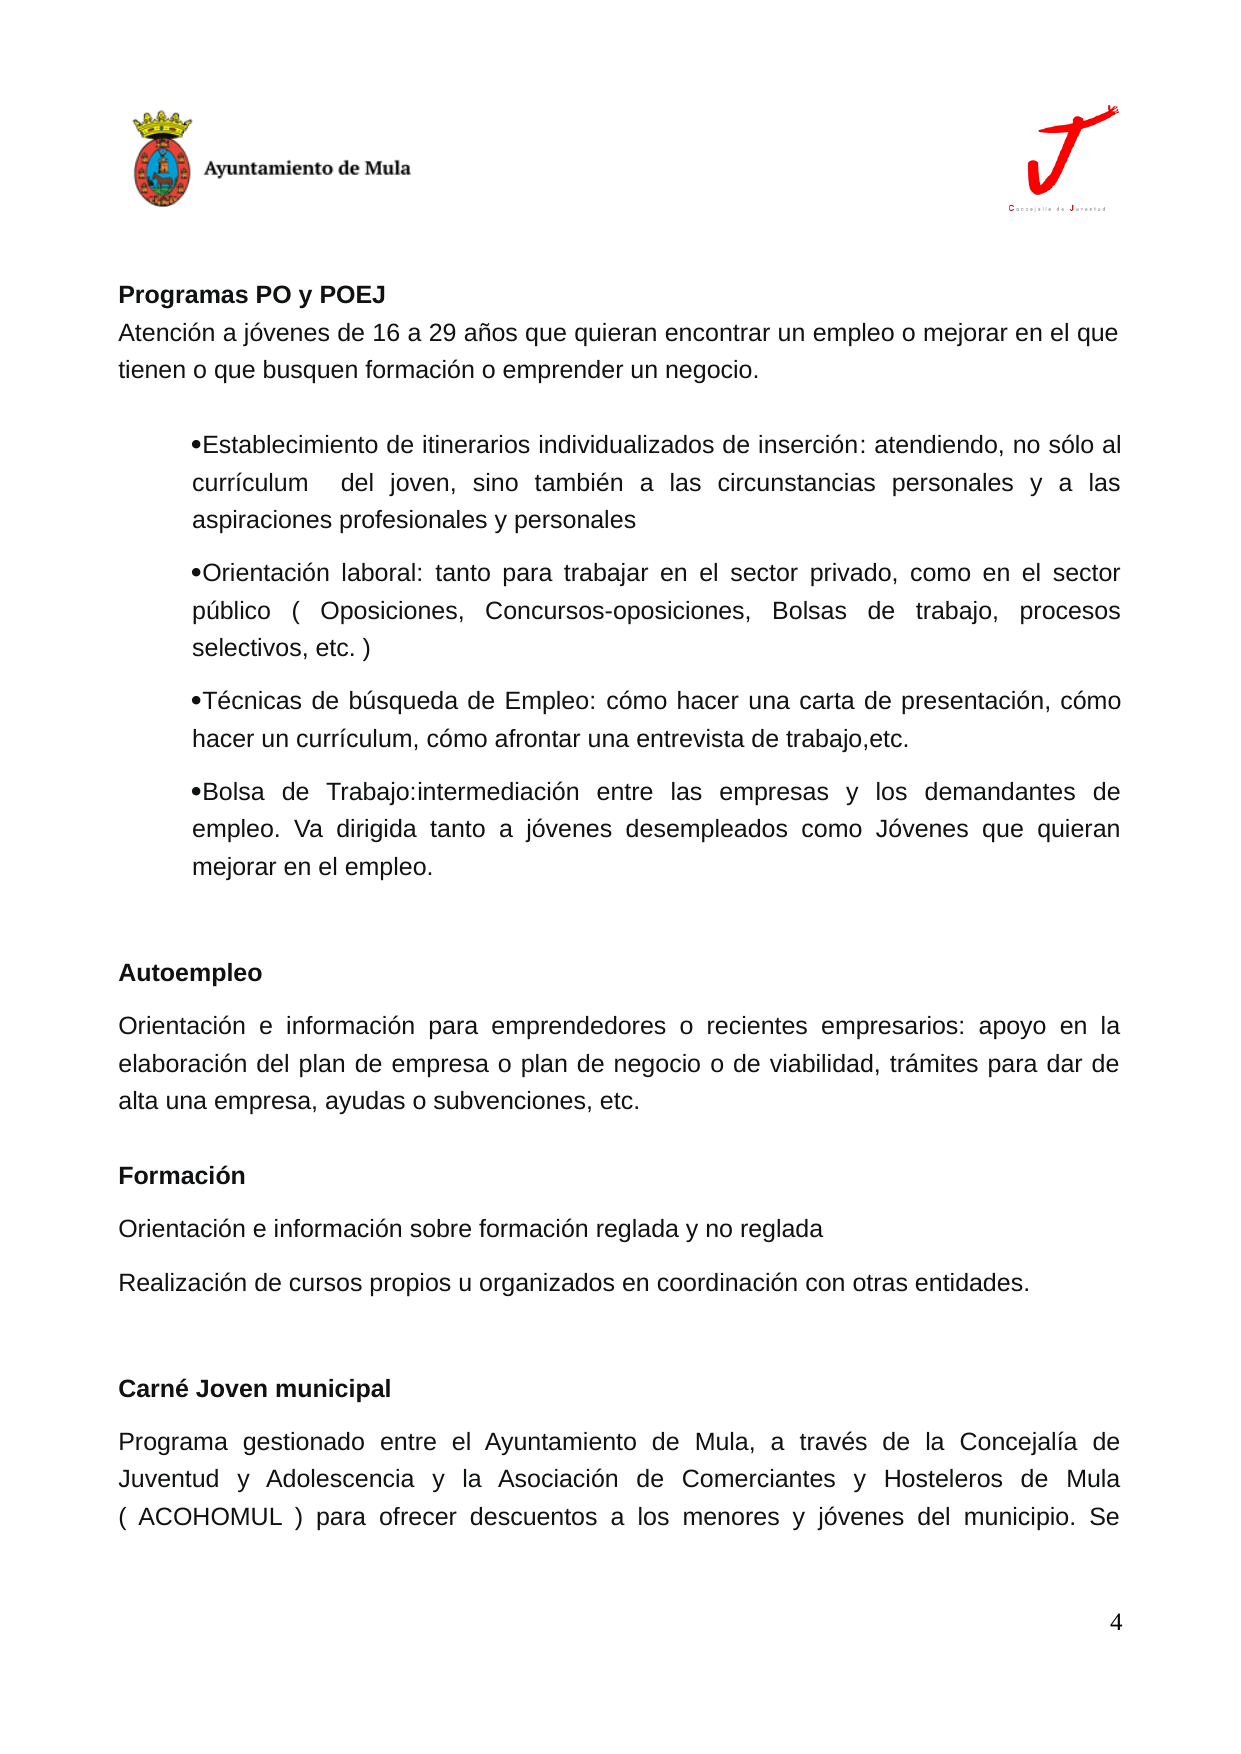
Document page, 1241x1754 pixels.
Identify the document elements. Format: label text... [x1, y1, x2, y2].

text Programa gestionado entre el Ayuntamiento de Mula, a través de la Concejalía de Juventud y Adolescencia y la Asociación de Comerciantes y Hosteleros de Mula ( ACOHOMUL ) para ofrecer descuentos a los menores y jóvenes del municipio. Se [118, 1418, 1122, 1531]
text Atención a jóvenes de 16 a 29 años que quieran encontrar un empleo o mejorar en el que tienen o que busquen formación o emprender un negocio. [118, 309, 1122, 384]
picture [119, 103, 421, 207]
list Técnicas de búsqueda de Empleo: cómo hacer una carta de presentación, cómo hacer un currículum, cómo afrontar una entrevista de trabajo,etc. [192, 678, 1122, 753]
text Carné Joven municipal [118, 1365, 1122, 1403]
list Orientación laboral: tanto para trabajar en el sector privado, como en el sector público ( Oposiciones, Concursos-oposiciones, Bolsas de trabajo, procesos selectivos, etc. ) [192, 549, 1122, 662]
text Formación [118, 1153, 1122, 1190]
text Realización de cursos propios u organizados en coordinación con otras entidades. [118, 1259, 1122, 1296]
list Establecimiento de itinerarios individualizados de inserción: atendiendo, no sólo al currículum del joven, sino también a las circunstancias personales y a las aspiraciones profesionales y personales [192, 421, 1122, 534]
picture [1007, 102, 1120, 212]
text Autoempleo [118, 949, 1122, 987]
text Programas PO y POEJ [118, 271, 1122, 309]
text Orientación e información para emprendedores o recientes empresarios: apoyo en la elaboración del plan de empresa o plan de negocio o de viabilidad, trámites para dar de alta una empresa, ayudas o subvenciones, etc. [118, 1003, 1122, 1115]
text Orientación e información sobre formación reglada y no reglada [118, 1206, 1122, 1243]
list Bolsa de Trabajo:intermediación entre las empresas y los demandantes de empleo. Va dirigida tanto a jóvenes desempleados como Jóvenes que quieran mejorar en el empleo. [192, 768, 1122, 881]
